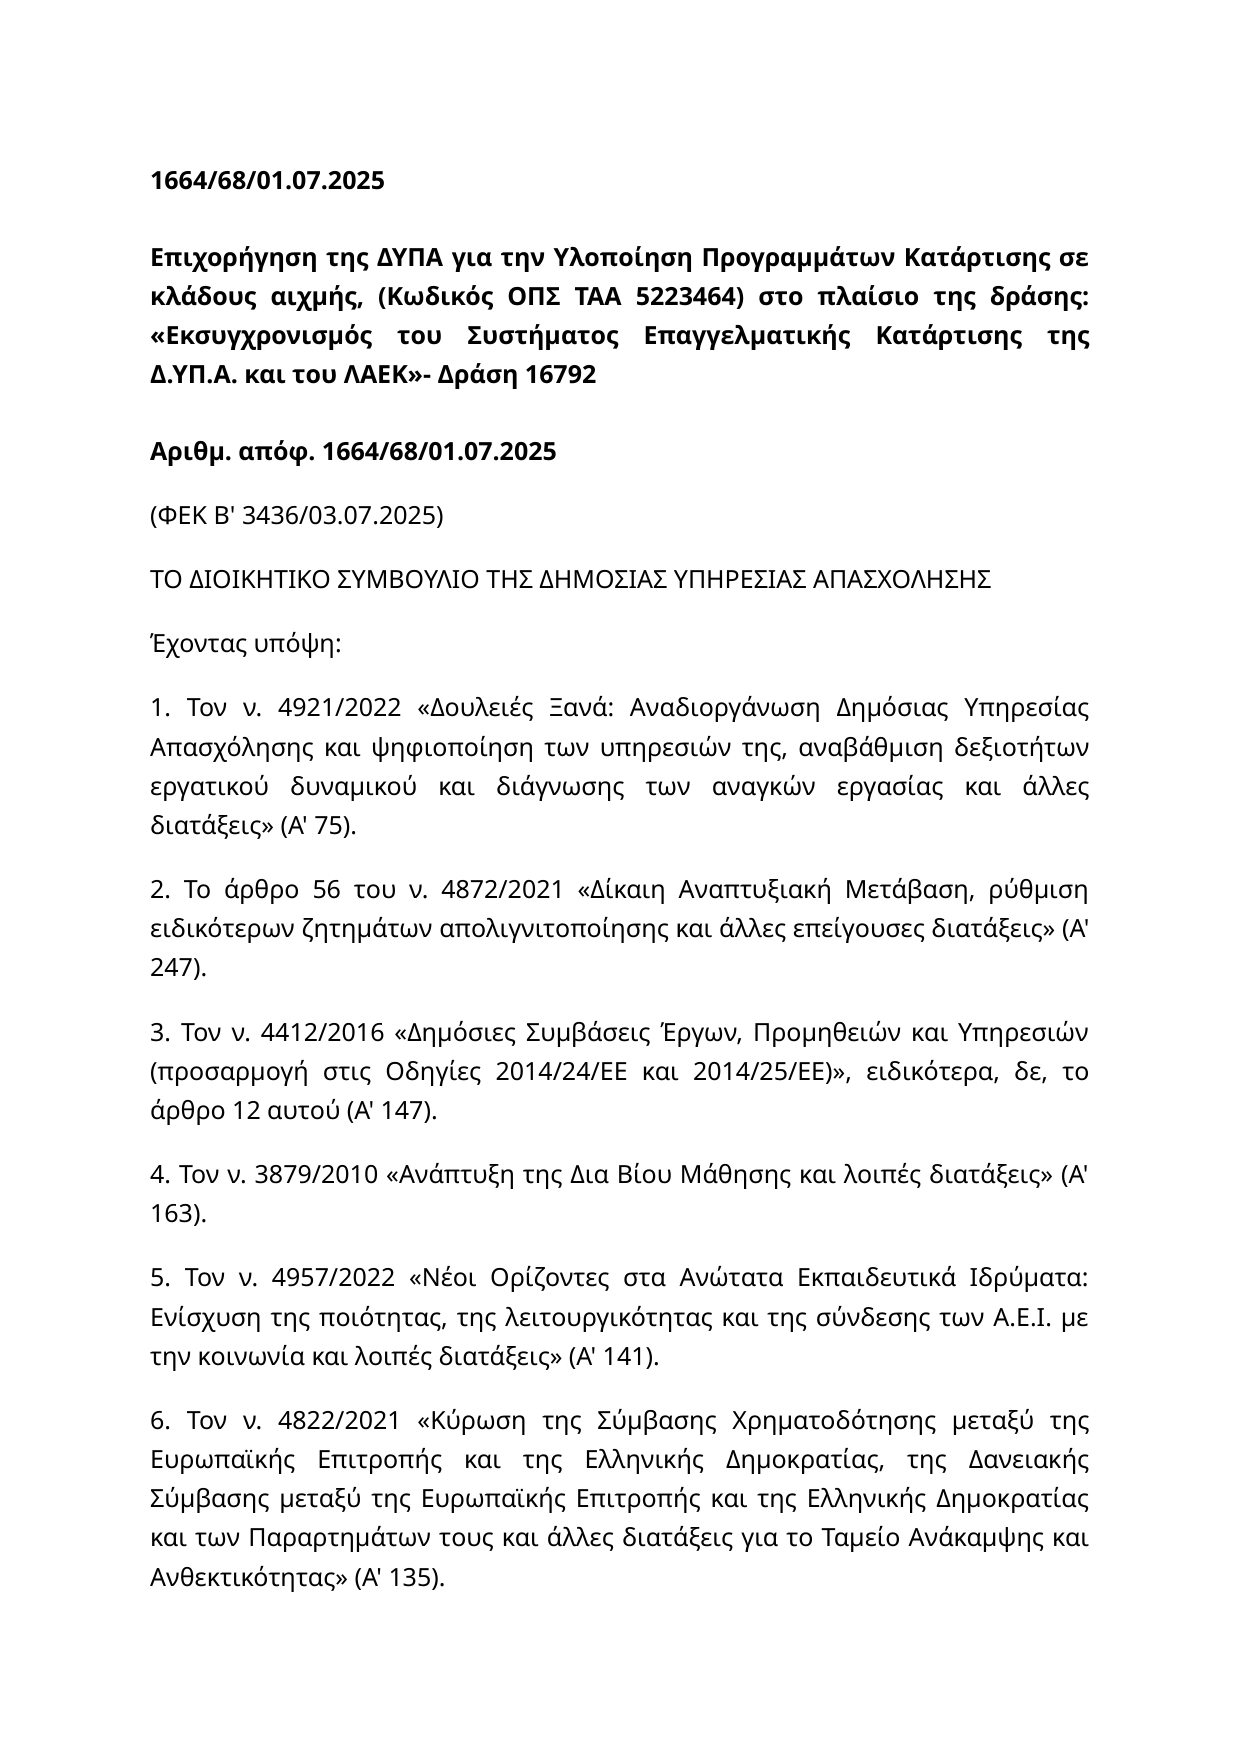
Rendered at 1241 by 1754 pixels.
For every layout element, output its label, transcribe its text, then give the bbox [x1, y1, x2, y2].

text 6. Τον ν. 4822/2021 «Κύρωση της Σύμβασης Χρηματοδότησης μεταξύ της Ευρωπαϊκής Επιτροπής και της Ελληνικής Δημοκρατίας, της Δανειακής Σύμβασης μεταξύ της Ευρωπαϊκής Επιτροπής και της Ελληνικής Δημοκρατίας και των Παραρτημάτων τους και άλλες διατάξεις για το Ταμείο Ανάκαμψης και Ανθεκτικότητας» (Α' 135). [150, 1402, 1090, 1593]
text (ΦΕΚ Β' 3436/03.07.2025) [150, 497, 1090, 532]
text ΤΟ ΔΙΟΙΚΗΤΙΚΟ ΣΥΜΒΟΥΛΙΟ ΤΗΣ ΔΗΜΟΣΙΑΣ ΥΠΗΡΕΣΙΑΣ ΑΠΑΣΧΟΛΗΣΗΣ [150, 562, 1090, 596]
text 4. Τον ν. 3879/2010 «Ανάπτυξη της Δια Βίου Μάθησης και λοιπές διατάξεις» (Α' 163). [150, 1157, 1090, 1230]
text Έχοντας υπόψη: [150, 626, 1090, 660]
text 2. Το άρθρο 56 του ν. 4872/2021 «Δίκαιη Αναπτυξιακή Μετάβαση, ρύθμιση ειδικότερων ζητημάτων απολιγνιτοποίησης και άλλες επείγουσες διατάξεις» (Α' 247). [150, 872, 1090, 984]
text 1. Τον ν. 4921/2022 «Δουλειές Ξανά: Αναδιοργάνωση Δημόσιας Υπηρεσίας Απασχόλησης και ψηφιοποίηση των υπηρεσιών της, αναβάθμιση δεξιοτήτων εργατικού δυναμικού και διάγνωσης των αναγκών εργασίας και άλλες διατάξεις» (Α' 75). [150, 690, 1090, 842]
title 1664/68/01.07.2025 [150, 162, 1090, 197]
text 3. Τον ν. 4412/2016 «Δημόσιες Συμβάσεις Έργων, Προμηθειών και Υπηρεσιών (προσαρμογή στις Οδηγίες 2014/24/ΕΕ και 2014/25/ΕΕ)», ειδικότερα, δε, το άρθρο 12 αυτού (Α' 147). [150, 1014, 1090, 1127]
text Αριθμ. απόφ. 1664/68/01.07.2025 [150, 433, 1090, 467]
text 5. Τον ν. 4957/2022 «Νέοι Ορίζοντες στα Ανώτατα Εκπαιδευτικά Ιδρύματα: Ενίσχυση της ποιότητας, της λειτουργικότητας και της σύνδεσης των Α.Ε.Ι. με την κοινωνία και λοιπές διατάξεις» (Α' 141). [150, 1260, 1090, 1372]
title Επιχορήγηση της ΔΥΠΑ για την Υλοποίηση Προγραμμάτων Κατάρτισης σε κλάδους αιχμής, (Κωδικός ΟΠΣ ΤΑΑ 5223464) στο πλαίσιο της δράσης: «Εκσυγχρονισμός του Συστήματος Επαγγελματικής Κατάρτισης της Δ.ΥΠ.Α. και του ΛΑΕΚ»- Δράση 16792 [150, 239, 1090, 391]
